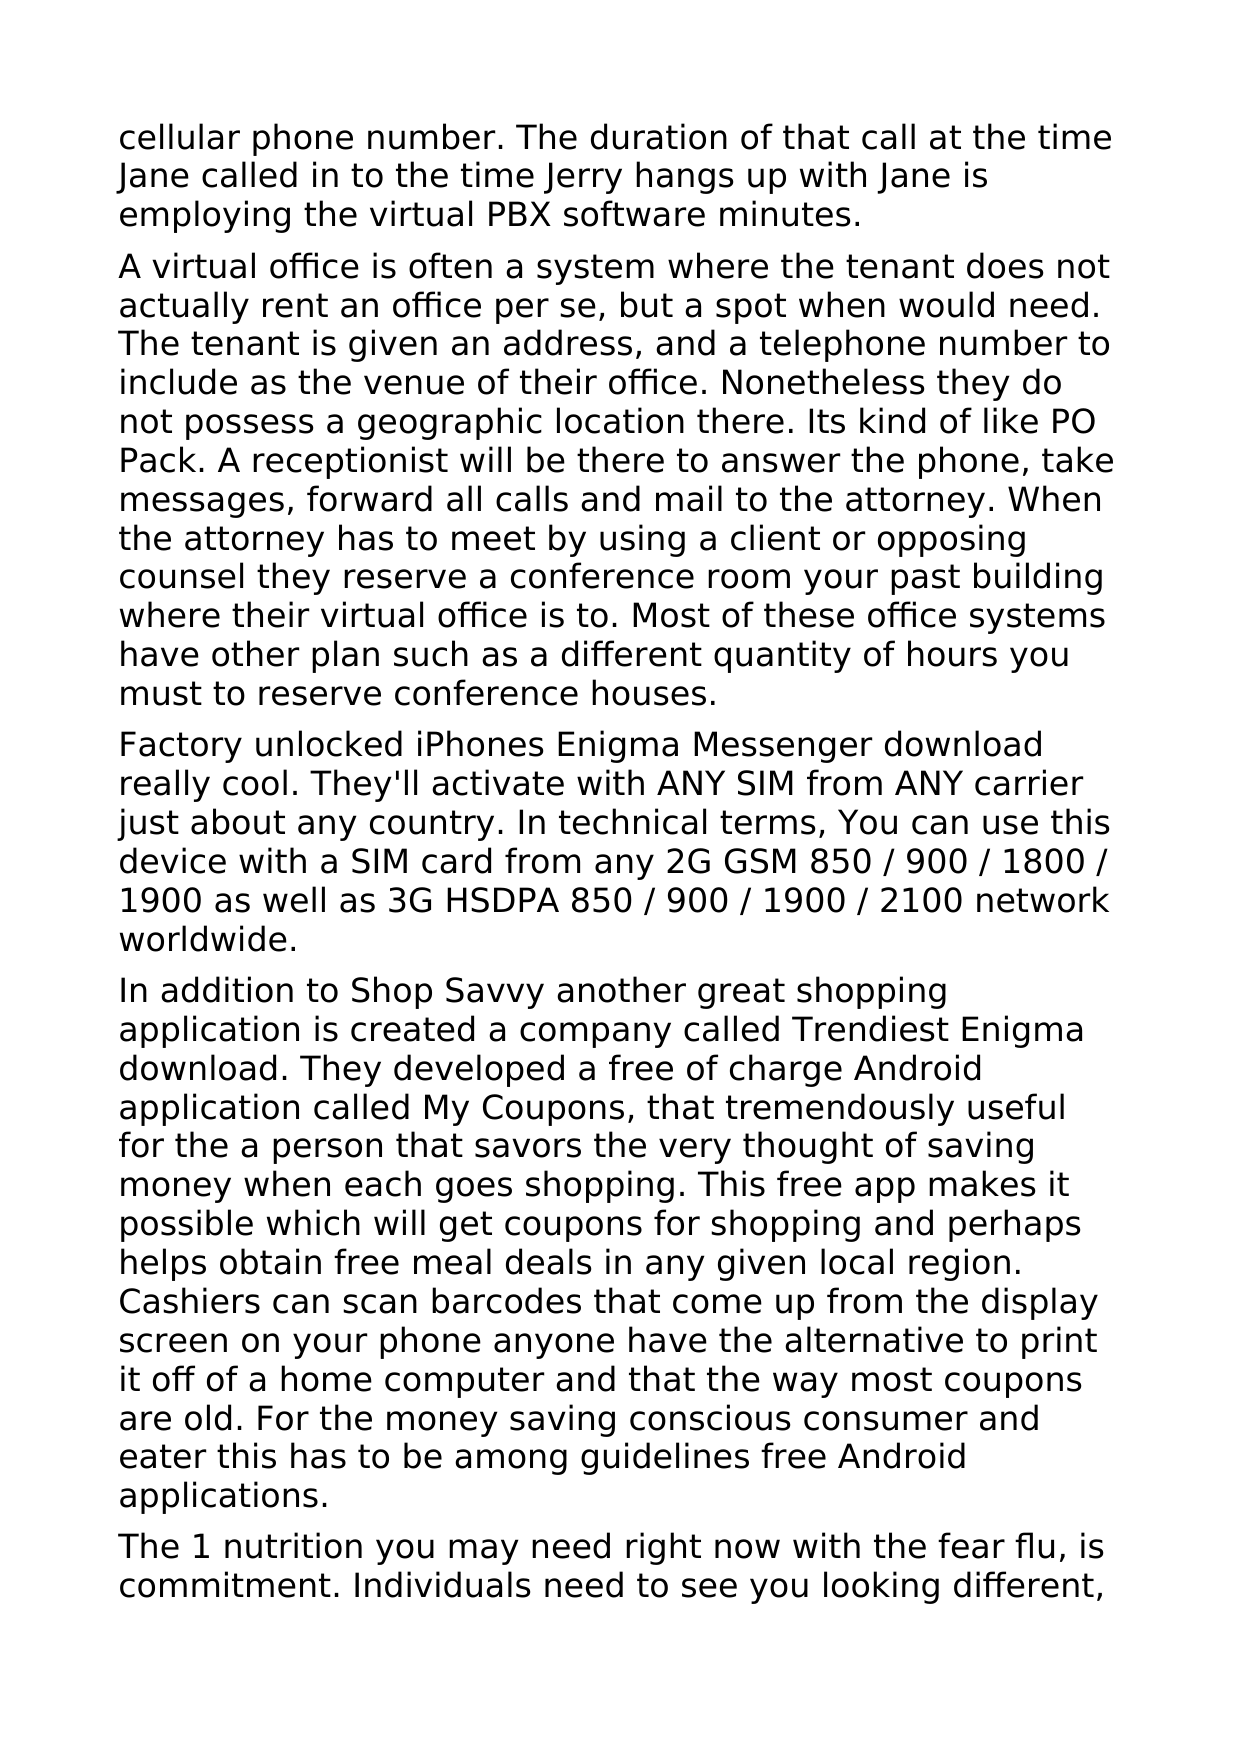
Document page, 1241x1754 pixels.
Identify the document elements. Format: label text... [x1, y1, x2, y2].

text The 1 nutrition you may need right now with the fear flu, is commitment. Individuals need to see you looking different, [118, 1528, 1122, 1606]
text cellular phone number. The duration of that call at the time Jane called in to the time Jerry hangs up with Jane is employing the virtual PBX software minutes. [118, 118, 1122, 235]
text In addition to Shop Savvy another great shopping application is created a company called Trendiest Enigma download. They developed a free of charge Android application called My Coupons, that tremendously useful for the a person that savors the very thought of saving money when each goes shopping. This free app makes it possible which will get coupons for shopping and perhaps helps obtain free meal deals in any given local region. Cashiers can scan barcodes that come up from the display screen on your phone anyone have the alternative to print it off of a home computer and that the way most coupons are old. For the money saving conscious consumer and eater this has to be among guidelines free Android applications. [118, 972, 1122, 1516]
text Factory unlocked iPhones Enigma Messenger download really cool. They'll activate with ANY SIM from ANY carrier just about any country. In technical terms, You can use this device with a SIM card from any 2G GSM 850 / 900 / 1800 / 1900 as well as 3G HSDPA 850 / 900 / 1900 / 2100 network worldwide. [118, 726, 1122, 959]
text A virtual office is often a system where the tenant does not actually rent an office per se, but a spot when would need. The tenant is given an address, and a telephone number to include as the venue of their office. Nonetheless they do not possess a geographic location there. Its kind of like PO Pack. A receptionist will be there to answer the phone, take messages, forward all calls and mail to the attorney. When the attorney has to meet by using a client or opposing counsel they reserve a conference room your past building where their virtual office is to. Most of these office systems have other plan such as a different quantity of hours you must to reserve conference houses. [118, 247, 1122, 713]
